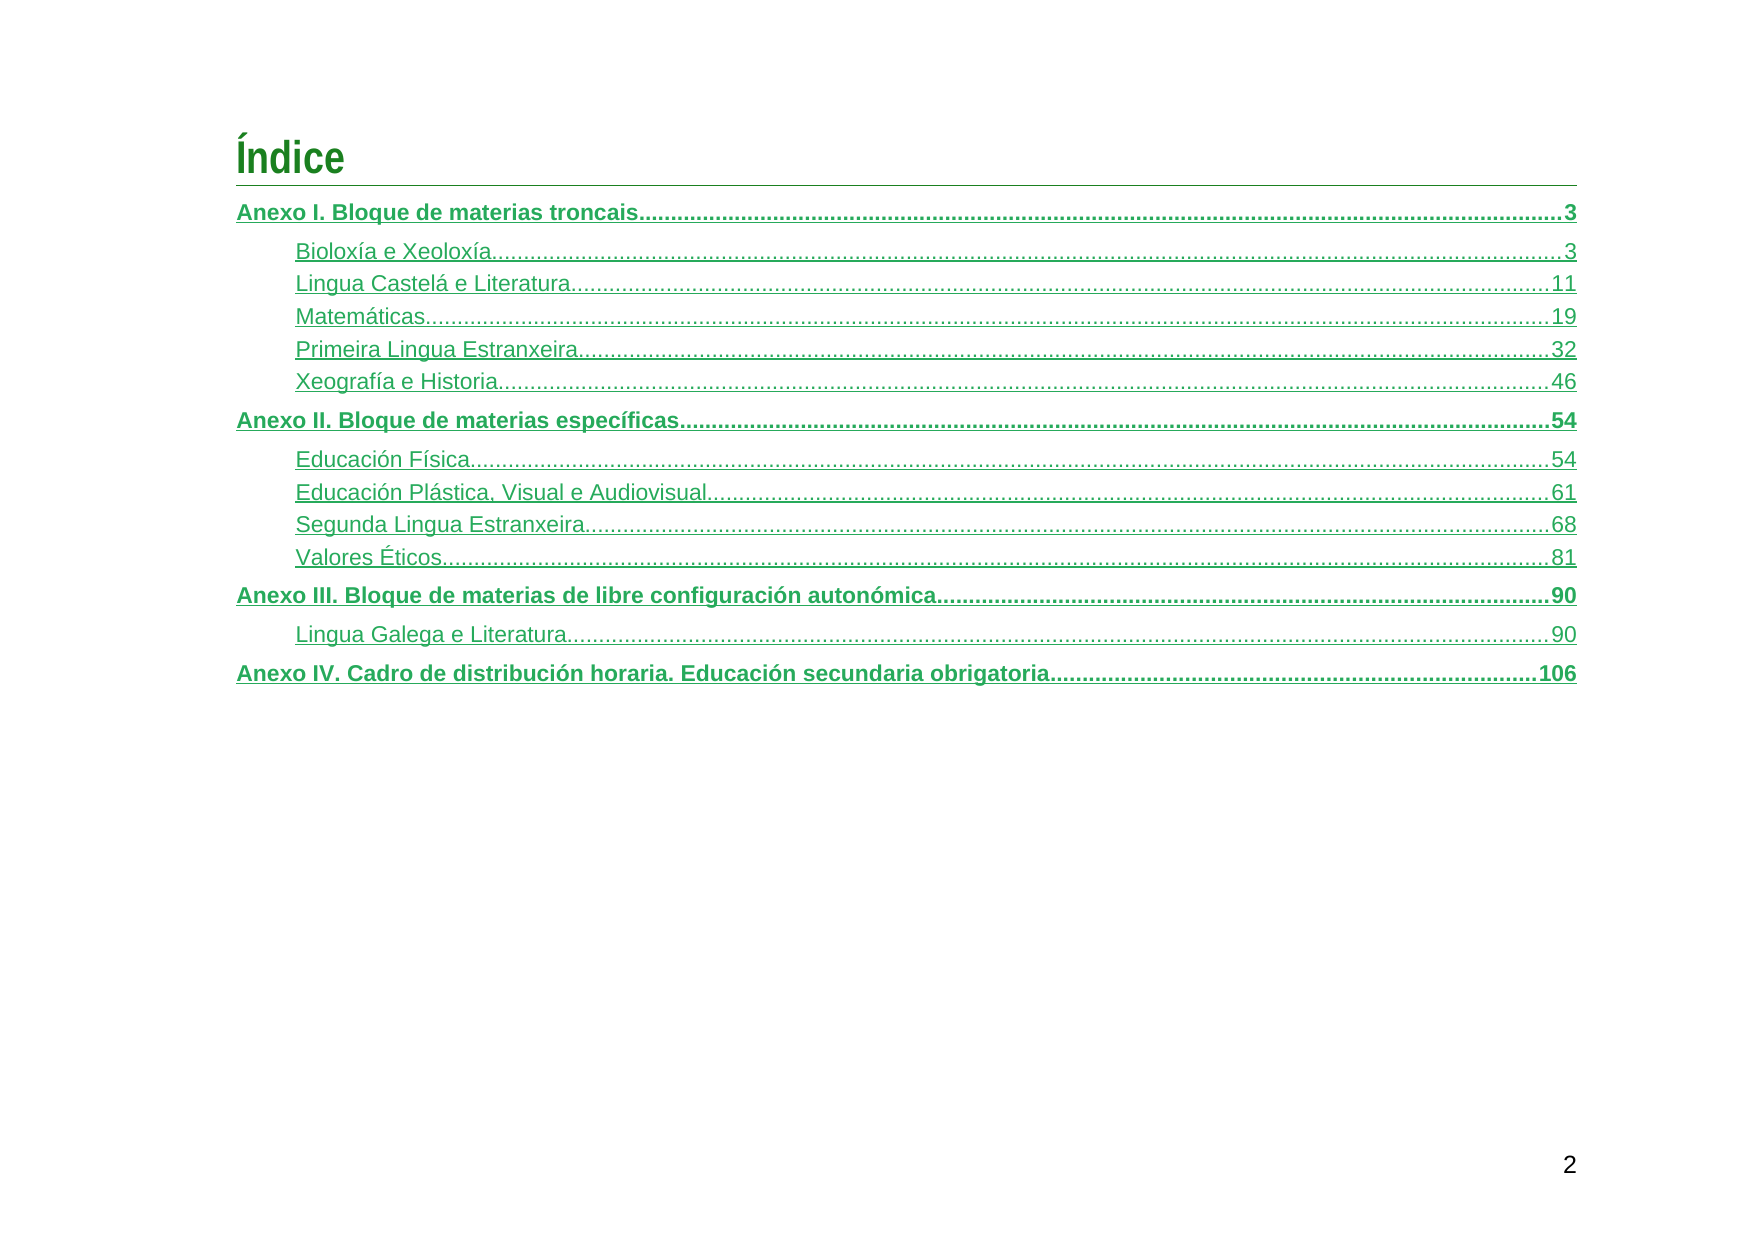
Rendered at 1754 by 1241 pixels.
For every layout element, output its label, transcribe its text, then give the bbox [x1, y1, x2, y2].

text Anexo III. Bloque de materias de libre configuración autonómica 90 [236, 582, 1577, 605]
text Primeira Lingua Estranxeira 32 [295, 336, 1577, 358]
text Anexo I. Bloque de materias troncais 3 [236, 199, 1577, 222]
text Xeografía e Historia 46 [295, 368, 1577, 391]
text Bioloxía e Xeoloxía 3 [295, 238, 1577, 260]
text Educación Plástica, Visual e Audiovisual 61 [295, 478, 1577, 501]
text Matemáticas 19 [295, 303, 1577, 326]
text Anexo II. Bloque de materias específicas 54 [236, 407, 1577, 430]
text Lingua Castelá e Literatura 11 [295, 270, 1577, 293]
text Anexo IV. Cadro de distribución horaria. Educación secundaria obrigatoria 106 [236, 660, 1577, 683]
text Valores Éticos 81 [295, 544, 1577, 566]
text Lingua Galega e Literatura 90 [295, 621, 1577, 644]
text Segunda Lingua Estranxeira 68 [295, 511, 1577, 534]
text Índice [236, 131, 1577, 185]
text Educación Física 54 [295, 446, 1577, 469]
